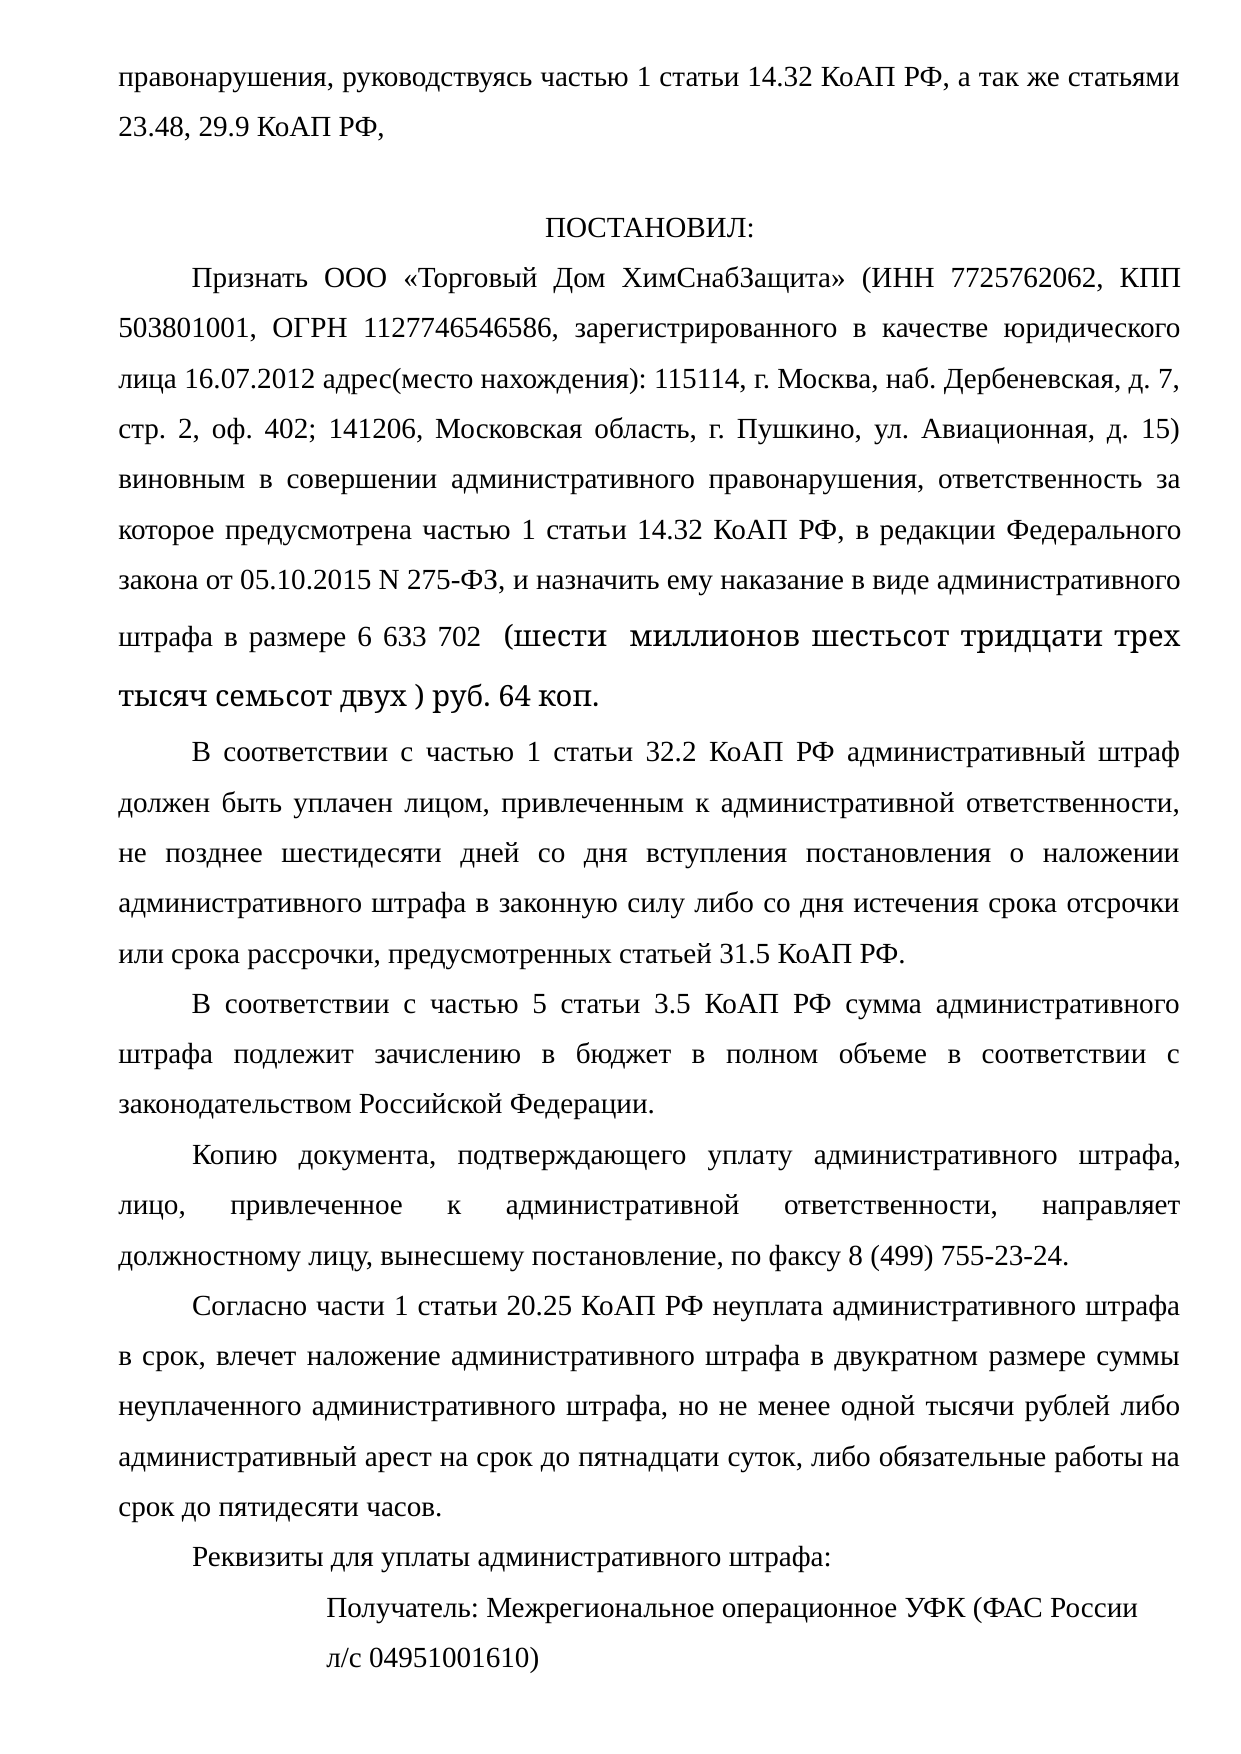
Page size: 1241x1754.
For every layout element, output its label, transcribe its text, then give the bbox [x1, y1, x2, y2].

text В соответствии с частью 1 статьи 32.2 КоАП РФ административный штраф должен быть уплачен лицом, привлеченным к административной ответственности, не позднее шестидесяти дней со дня вступления постановления о наложении административного штрафа в законную силу либо со дня истечения срока отсрочки или срока рассрочки, предусмотренных статьей 31.5 КоАП РФ. [118, 734, 1181, 969]
text Получатель: Межрегиональное операционное УФК (ФАС России л/с 04951001610) [326, 1590, 1181, 1674]
text Реквизиты для уплаты административного штрафа: [118, 1539, 1181, 1573]
text Копию документа, подтверждающего уплату административного штрафа, лицо, привлеченное к административной ответственности, направляет должностному лицу, вынесшему постановление, по факсу 8 (499) 755-23-24. [118, 1137, 1181, 1271]
text Признать ООО «Торговый Дом ХимСнабЗащита» (ИНН 7725762062, КПП 503801001, ОГРН 1127746546586, зарегистрированного в качестве юридического лица 16.07.2012 адрес(место нахождения): 115114, г. Москва, наб. Дербеневская, д. 7, стр. 2, оф. 402; 141206, Московская область, г. Пушкино, ул. Авиационная, д. 15) виновным в совершении административного правонарушения, ответственность за которое предусмотрена частью 1 статьи 14.32 КоАП РФ, в редакции Федерального закона от 05.10.2015 N 275-ФЗ, и назначить ему наказание в виде административного штрафа в размере 6 633 702 (шести миллионов шестьсот тридцати трех тысяч семьсот двух ) руб. 64 коп. [118, 260, 1181, 715]
text В соответствии с частью 5 статьи 3.5 КоАП РФ сумма административного штрафа подлежит зачислению в бюджет в полном объеме в соответствии с законодательством Российской Федерации. [118, 986, 1181, 1120]
text правонарушения, руководствуясь частью 1 статьи 14.32 КоАП РФ, а так же статьями 23.48, 29.9 КоАП РФ, [118, 59, 1181, 143]
text ПОСТАНОВИЛ: [118, 210, 1181, 243]
text Согласно части 1 статьи 20.25 КоАП РФ неуплата административного штрафа в срок, влечет наложение административного штрафа в двукратном размере суммы неуплаченного административного штрафа, но не менее одной тысячи рублей либо административный арест на срок до пятнадцати суток, либо обязательные работы на срок до пятидесяти часов. [118, 1288, 1181, 1523]
